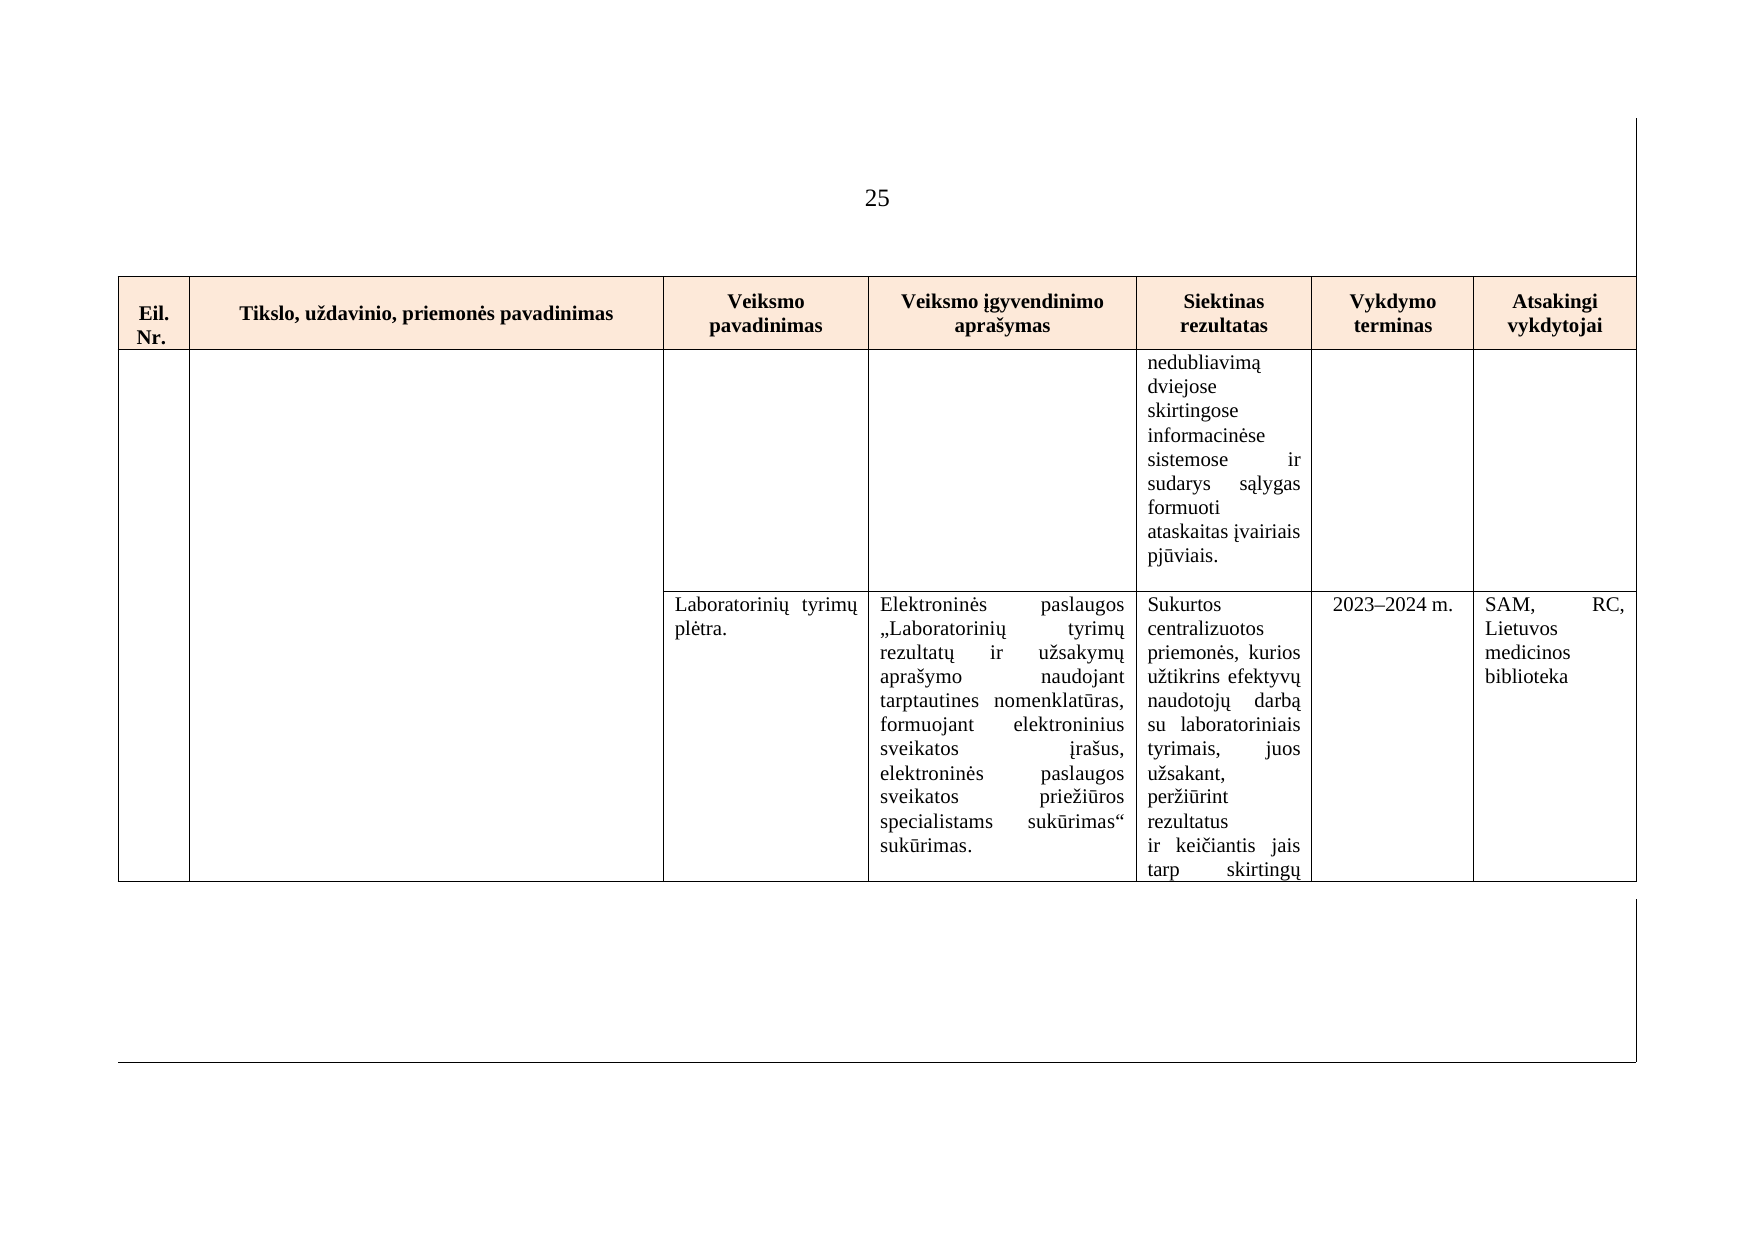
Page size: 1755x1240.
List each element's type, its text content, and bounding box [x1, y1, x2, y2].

table_cell [1474, 350, 1636, 591]
table_header Vykdymo terminas [1312, 277, 1473, 349]
table_header Siektinas rezultatas [1137, 277, 1311, 349]
table_header Tikslo, uždavinio, priemonės pavadinimas [190, 277, 663, 349]
table_header Eil. Nr. [119, 277, 189, 349]
table_cell [119, 350, 189, 881]
table_header Veiksmo įgyvendinimo aprašymas [869, 277, 1136, 349]
table_cell Sukurtos centralizuotos priemonės, kurios užtikrins efektyvų naudotojų darbą su laboratoriniais tyrimais, juos užsakant, peržiūrint rezultatus ir keičiantis jais tarp skirtingų [1137, 592, 1311, 881]
table_cell [664, 350, 868, 591]
table_cell nedubliavimą dviejose skirtingose informacinėse sistemose ir sudarys sąlygas formuoti ataskaitas įvairiais pjūviais. [1137, 350, 1311, 591]
table_cell Elektroninės paslaugos „Laboratorinių tyrimų rezultatų ir užsakymų aprašymo naudojant tarptautines nomenklatūras, formuojant elektroninius sveikatos įrašus, elektroninės paslaugos sveikatos priežiūros specialistams sukūrimas“ sukūrimas. [869, 592, 1136, 881]
table_header Atsakingi vykdytojai [1474, 277, 1636, 349]
table_cell [190, 350, 663, 881]
table_cell [869, 350, 1136, 591]
table_cell Laboratorinių tyrimų plėtra. [664, 592, 868, 881]
table_cell SAM, RC, Lietuvos medicinos biblioteka [1474, 592, 1636, 881]
table_cell 2023–2024 m. [1312, 592, 1473, 881]
table_cell [1312, 350, 1473, 591]
table_header Veiksmo pavadinimas [664, 277, 868, 349]
